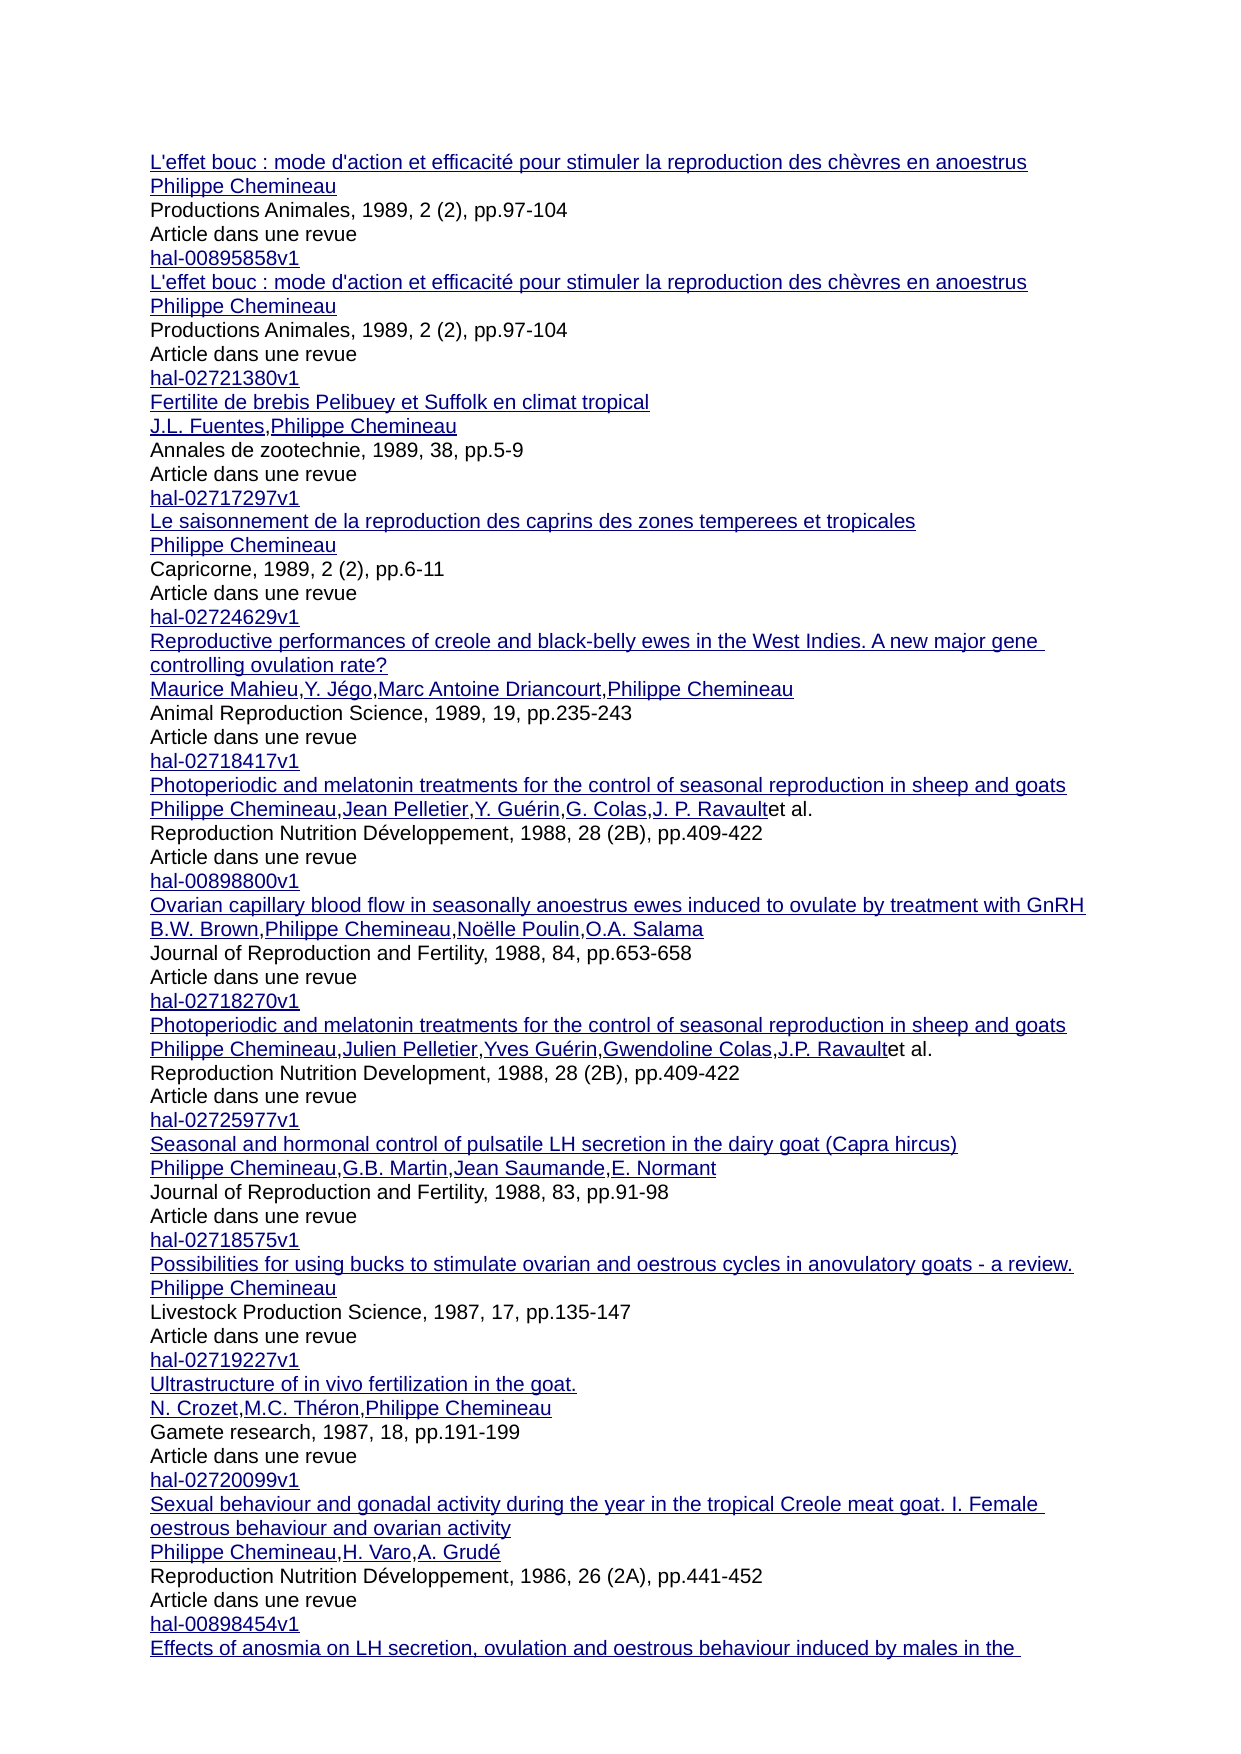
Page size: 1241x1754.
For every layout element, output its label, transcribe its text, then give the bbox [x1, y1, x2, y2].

table_cell L'effet bouc : mode d'action et efficacité pour stimuler la reproduction des chèvres en anoestrus Philippe Chemineau Productions Animales, 1989, 2 (2), pp.97-104 Article dans une revue hal-02721380v1 [150, 270, 1090, 389]
table_cell Reproductive performances of creole and black-belly ewes in the West Indies. A new major gene controlling ovulation rate? Maurice Mahieu,Y. Jégo,Marc Antoine Driancourt,Philippe Chemineau Animal Reproduction Science, 1989, 19, pp.235-243 Article dans une revue hal-02718417v1 [150, 629, 1090, 773]
table_cell Possibilities for using bucks to stimulate ovarian and oestrous cycles in anovulatory goats - a review. Philippe Chemineau Livestock Production Science, 1987, 17, pp.135-147 Article dans une revue hal-02719227v1 [150, 1252, 1090, 1372]
table_cell Le saisonnement de la reproduction des caprins des zones temperees et tropicales Philippe Chemineau Capricorne, 1989, 2 (2), pp.6-11 Article dans une revue hal-02724629v1 [150, 509, 1090, 629]
table_cell Sexual behaviour and gonadal activity during the year in the tropical Creole meat goat. I. Female oestrous behaviour and ovarian activity Philippe Chemineau,H. Varo,A. Grudé Reproduction Nutrition Développement, 1986, 26 (2A), pp.441-452 Article dans une revue hal-00898454v1 [150, 1492, 1090, 1635]
table_cell Ultrastructure of in vivo fertilization in the goat. N. Crozet,M.C. Théron,Philippe Chemineau Gamete research, 1987, 18, pp.191-199 Article dans une revue hal-02720099v1 [150, 1372, 1090, 1492]
table_cell Seasonal and hormonal control of pulsatile LH secretion in the dairy goat (Capra hircus) Philippe Chemineau,G.B. Martin,Jean Saumande,E. Normant Journal of Reproduction and Fertility, 1988, 83, pp.91-98 Article dans une revue hal-02718575v1 [150, 1132, 1090, 1252]
table_cell Fertilite de brebis Pelibuey et Suffolk en climat tropical J.L. Fuentes,Philippe Chemineau Annales de zootechnie, 1989, 38, pp.5-9 Article dans une revue hal-02717297v1 [150, 390, 1090, 509]
table_cell Effects of anosmia on LH secretion, ovulation and oestrous behaviour induced by males in the [150, 1635, 1090, 1659]
table_cell L'effet bouc : mode d'action et efficacité pour stimuler la reproduction des chèvres en anoestrus Philippe Chemineau Productions Animales, 1989, 2 (2), pp.97-104 Article dans une revue hal-00895858v1 [150, 150, 1090, 270]
table_cell Photoperiodic and melatonin treatments for the control of seasonal reproduction in sheep and goats Philippe Chemineau,Julien Pelletier,Yves Guérin,Gwendoline Colas,J.P. Ravaultet al. Reproduction Nutrition Development, 1988, 28 (2B), pp.409-422 Article dans une revue hal-02725977v1 [150, 1013, 1090, 1132]
table_cell Photoperiodic and melatonin treatments for the control of seasonal reproduction in sheep and goats Philippe Chemineau,Jean Pelletier,Y. Guérin,G. Colas,J. P. Ravaultet al. Reproduction Nutrition Développement, 1988, 28 (2B), pp.409-422 Article dans une revue hal-00898800v1 [150, 773, 1090, 893]
table_cell Ovarian capillary blood flow in seasonally anoestrus ewes induced to ovulate by treatment with GnRH B.W. Brown,Philippe Chemineau,Noëlle Poulin,O.A. Salama Journal of Reproduction and Fertility, 1988, 84, pp.653-658 Article dans une revue hal-02718270v1 [150, 893, 1090, 1012]
